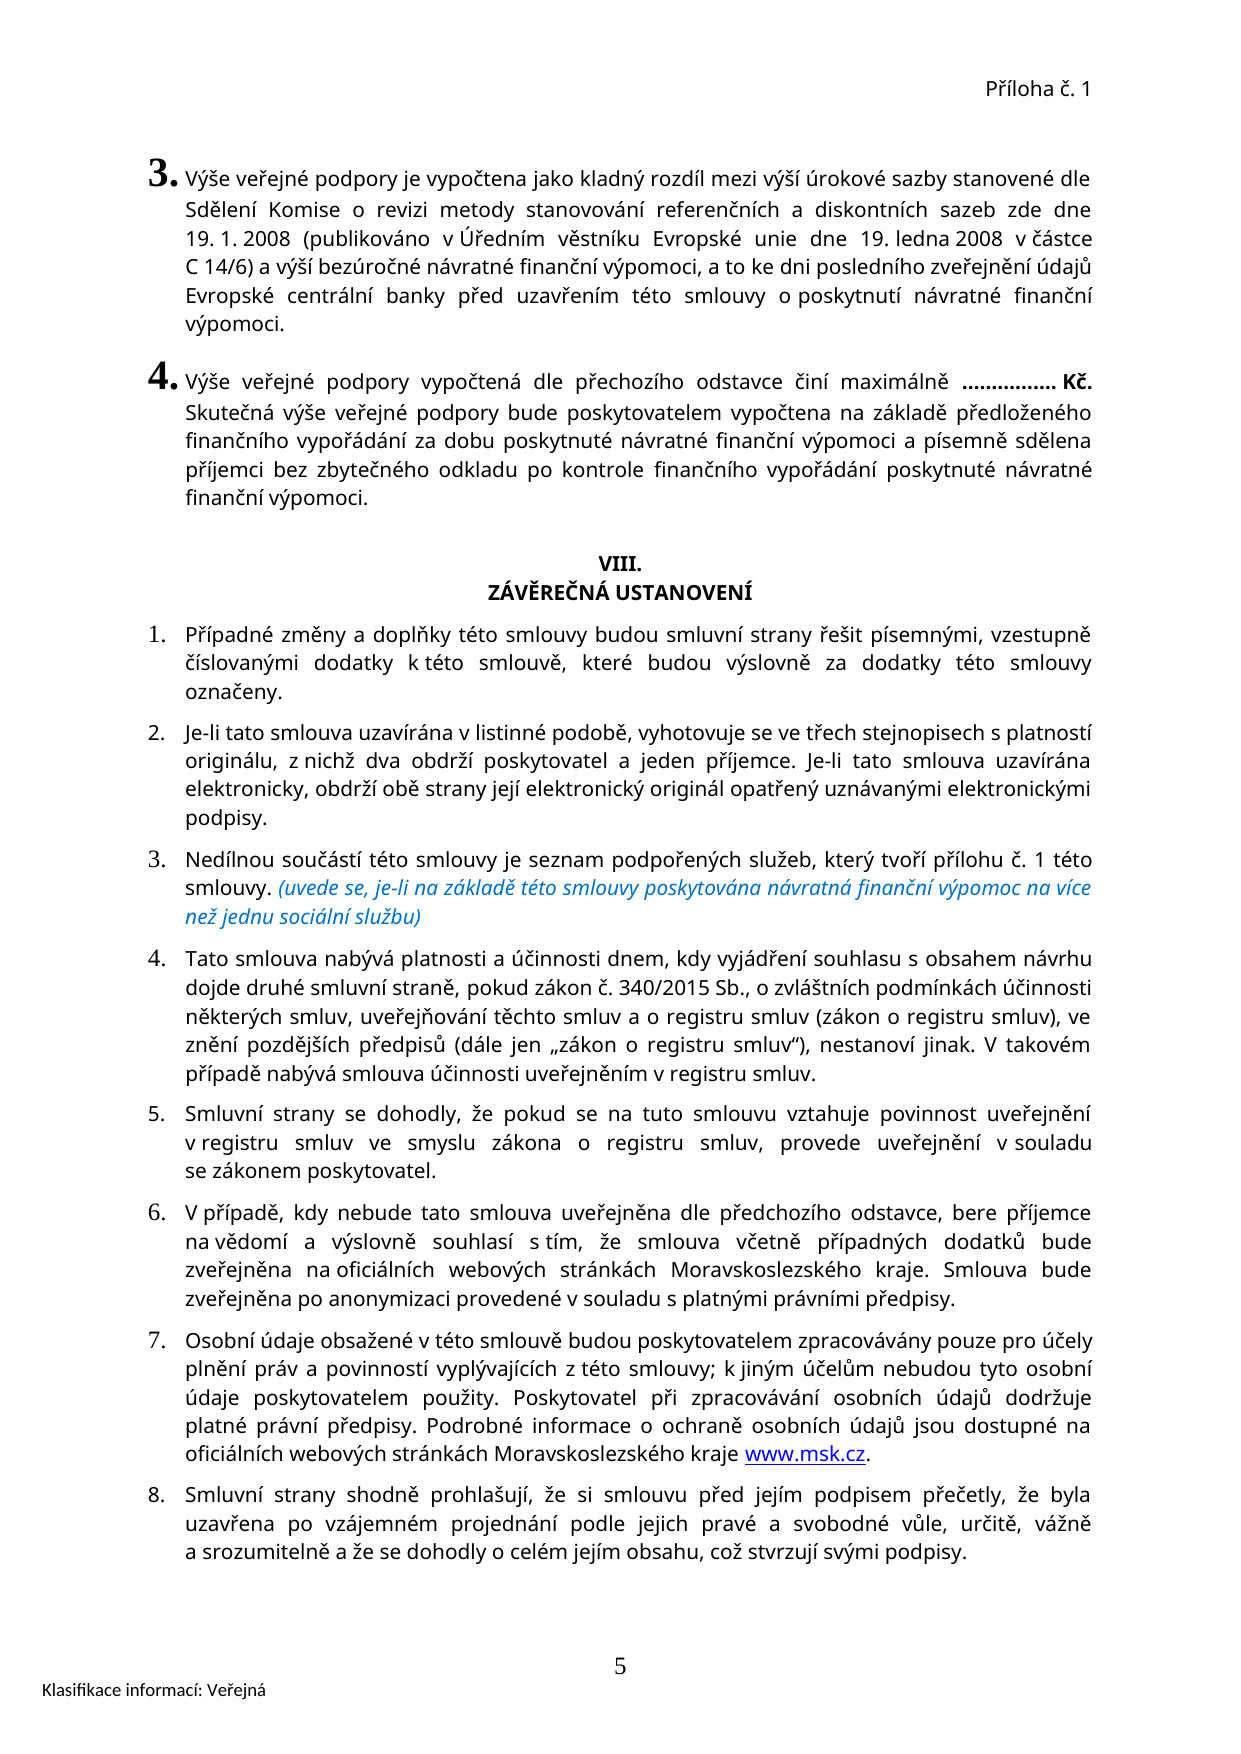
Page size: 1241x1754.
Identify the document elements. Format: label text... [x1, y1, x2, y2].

list Osobní údaje obsažené v této smlouvě budou poskytovatelem zpracovávány pouze pro účely plnění práv a povinností vyplývajících z této smlouvy; k jiným účelům nebudou tyto osobní údaje poskytovatelem použity. Poskytovatel při zpracovávání osobních údajů dodržuje platné právní předpisy. Podrobné informace o ochraně osobních údajů jsou dostupné na oficiálních webových stránkách Moravskoslezského kraje www.msk.cz. [148, 1325, 1092, 1468]
list Výše veřejné podpory vypočtená dle přechozího odstavce činí maximálně ……………. Kč. Skutečná výše veřejné podpory bude poskytovatelem vypočtena na základě předloženého finančního vypořádání za dobu poskytnuté návratné finanční výpomoci a písemně sdělena příjemci bez zbytečného odkladu po kontrole finančního vypořádání poskytnuté návratné finanční výpomoci. [148, 350, 1092, 512]
list V případě, kdy nebude tato smlouva uveřejněna dle předchozího odstavce, bere příjemce na vědomí a výslovně souhlasí s tím, že smlouva včetně případných dodatků bude zveřejněna na oficiálních webových stránkách Moravskoslezského kraje. Smlouva bude zveřejněna po anonymizaci provedené v souladu s platnými právními předpisy. [148, 1197, 1092, 1312]
text ZÁVĚREČNÁ USTANOVENÍ [148, 578, 1092, 606]
list Výše veřejné podpory je vypočtena jako kladný rozdíl mezi výší úrokové sazby stanovené dle Sdělení Komise o revizi metody stanovování referenčních a diskontních sazeb zde dne 19. 1. 2008 (publikováno v Úředním věstníku Evropské unie dne 19. ledna 2008 v částce C 14/6) a výší bezúročné návratné finanční výpomoci, a to ke dni posledního zveřejnění údajů Evropské centrální banky před uzavřením této smlouvy o poskytnutí návratné finanční výpomoci. [148, 148, 1092, 338]
list Smluvní strany se dohodly, že pokud se na tuto smlouvu vztahuje povinnost uveřejnění v registru smluv ve smyslu zákona o registru smluv, provede uveřejnění v souladu se zákonem poskytovatel. [148, 1099, 1092, 1185]
list Nedílnou součástí této smlouvy je seznam podpořených služeb, který tvoří přílohu č. 1 této smlouvy. (uvede se, je-li na základě této smlouvy poskytována návratná finanční výpomoc na více než jednu sociální službu) [148, 844, 1092, 930]
list Případné změny a doplňky této smlouvy budou smluvní strany řešit písemnými, vzestupně číslovanými dodatky k této smlouvě, které budou výslovně za dodatky této smlouvy označeny. [148, 619, 1092, 705]
list Smluvní strany shodně prohlašují, že si smlouvu před jejím podpisem přečetly, že byla uzavřena po vzájemném projednání podle jejich pravé a svobodné vůle, určitě, vážně a srozumitelně a že se dohodly o celém jejím obsahu, což stvrzují svými podpisy. [148, 1480, 1092, 1566]
list Tato smlouva nabývá platnosti a účinnosti dnem, kdy vyjádření souhlasu s obsahem návrhu dojde druhé smluvní straně, pokud zákon č. 340/2015 Sb., o zvláštních podmínkách účinnosti některých smluv, uveřejňování těchto smluv a o registru smluv (zákon o registru smluv), ve znění pozdějších předpisů (dále jen „zákon o registru smluv“), nestanoví jinak. V takovém případě nabývá smlouva účinnosti uveřejněním v registru smluv. [148, 943, 1092, 1087]
text VIII. [148, 549, 1092, 578]
list Je-li tato smlouva uzavírána v listinné podobě, vyhotovuje se ve třech stejnopisech s platností originálu, z nichž dva obdrží poskytovatel a jeden příjemce. Je-li tato smlouva uzavírána elektronicky, obdrží obě strany její elektronický originál opatřený uznávanými elektronickými podpisy. [148, 718, 1092, 831]
